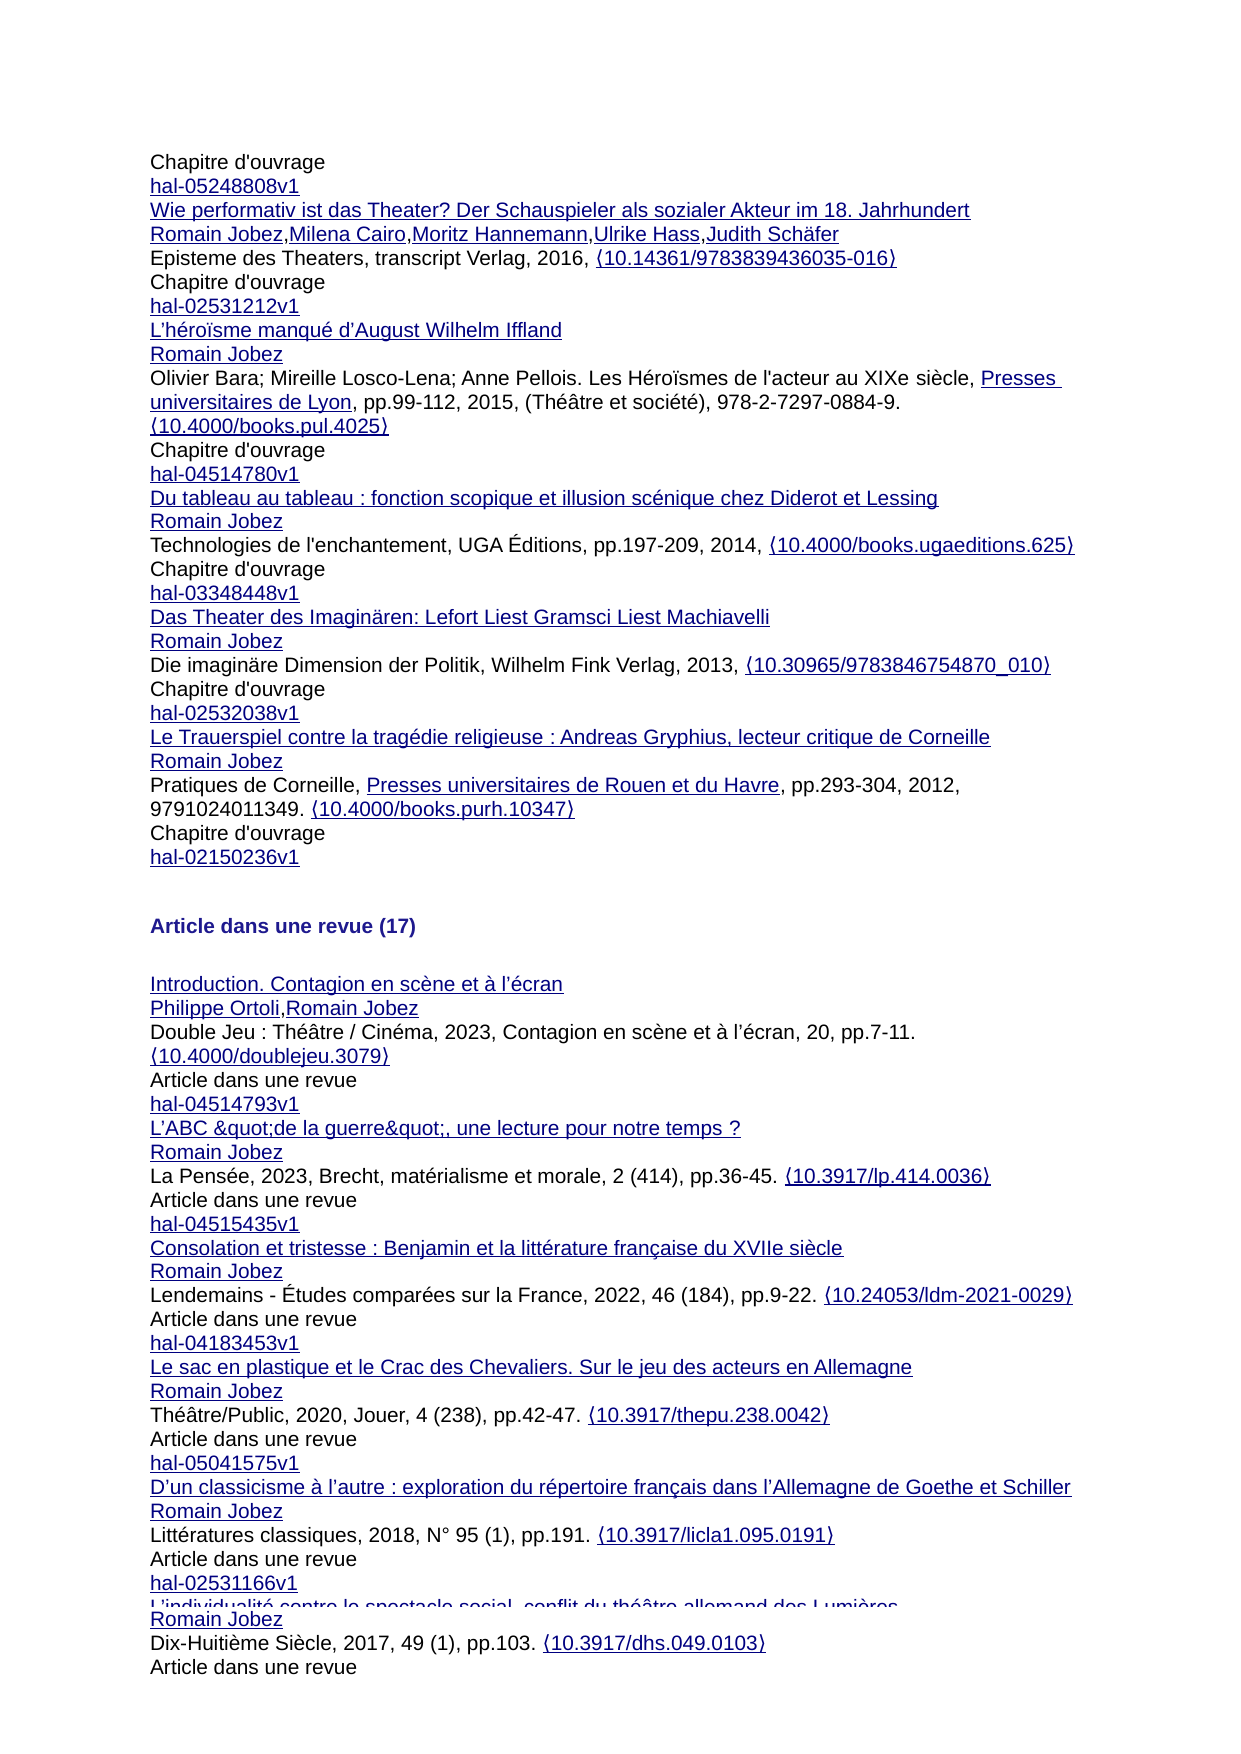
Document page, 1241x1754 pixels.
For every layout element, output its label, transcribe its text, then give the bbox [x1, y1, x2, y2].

table_cell Le sac en plastique et le Crac des Chevaliers. Sur le jeu des acteurs en Allemagne Romain Jobez Théâtre/Public, 2020, Jouer, 4 (238), pp.42-47. ⟨10.3917/thepu.238.0042⟩ Article dans une revue hal-05041575v1 [150, 1355, 1090, 1475]
table_cell Chapitre d'ouvrage hal-05248808v1 [150, 150, 1090, 198]
subtitle Article dans une revue (17) [150, 913, 1090, 937]
table_cell L’héroïsme manqué d’August Wilhelm Iffland Romain Jobez Olivier Bara; Mireille Losco-Lena; Anne Pellois. Les Héroïsmes de l'acteur au XIXe siècle, Presses universitaires de Lyon, pp.99-112, 2015, (Théâtre et société), 978-2-7297-0884-9. ⟨10.4000/books.pul.4025⟩ Chapitre d'ouvrage hal-04514780v1 [150, 318, 1090, 485]
table_header Introduction. Contagion en scène et à l’écran Philippe Ortoli,Romain Jobez Double Jeu : Théâtre / Cinéma, 2023, Contagion en scène et à l’écran, 20, pp.7-11. ⟨10.4000/doublejeu.3079⟩ Article dans une revue hal-04514793v1 [150, 972, 1090, 1116]
table_cell Du tableau au tableau : fonction scopique et illusion scénique chez Diderot et Lessing Romain Jobez Technologies de l'enchantement, UGA Éditions, pp.197-209, 2014, ⟨10.4000/books.ugaeditions.625⟩ Chapitre d'ouvrage hal-03348448v1 [150, 485, 1090, 605]
table_cell L’individualité contre le spectacle social, conflit du théâtre allemand des Lumières Romain Jobez Dix-Huitième Siècle, 2017, 49 (1), pp.103. ⟨10.3917/dhs.049.0103⟩ Article dans une revue [150, 1595, 1090, 1679]
table_cell Consolation et tristesse : Benjamin et la littérature française du XVIIe siècle Romain Jobez Lendemains - Études comparées sur la France, 2022, 46 (184), pp.9-22. ⟨10.24053/ldm-2021-0029⟩ Article dans une revue hal-04183453v1 [150, 1235, 1090, 1355]
table_cell Le Trauerspiel contre la tragédie religieuse : Andreas Gryphius, lecteur critique de Corneille Romain Jobez Pratiques de Corneille, Presses universitaires de Rouen et du Havre, pp.293-304, 2012, 9791024011349. ⟨10.4000/books.purh.10347⟩ Chapitre d'ouvrage hal-02150236v1 [150, 725, 1090, 869]
table_cell D’un classicisme à l’autre : exploration du répertoire français dans l’Allemagne de Goethe et Schiller Romain Jobez Littératures classiques, 2018, N° 95 (1), pp.191. ⟨10.3917/licla1.095.0191⟩ Article dans une revue hal-02531166v1 [150, 1475, 1090, 1595]
table_cell Wie performativ ist das Theater? Der Schauspieler als sozialer Akteur im 18. Jahrhundert Romain Jobez,Milena Cairo,Moritz Hannemann,Ulrike Hass,Judith Schäfer Episteme des Theaters, transcript Verlag, 2016, ⟨10.14361/9783839436035-016⟩ Chapitre d'ouvrage hal-02531212v1 [150, 198, 1090, 318]
table_cell Das Theater des Imaginären: Lefort Liest Gramsci Liest Machiavelli Romain Jobez Die imaginäre Dimension der Politik, Wilhelm Fink Verlag, 2013, ⟨10.30965/9783846754870_010⟩ Chapitre d'ouvrage hal-02532038v1 [150, 605, 1090, 725]
table_cell L’ABC &quot;de la guerre&quot;, une lecture pour notre temps ? Romain Jobez La Pensée, 2023, Brecht, matérialisme et morale, 2 (414), pp.36-45. ⟨10.3917/lp.414.0036⟩ Article dans une revue hal-04515435v1 [150, 1116, 1090, 1235]
